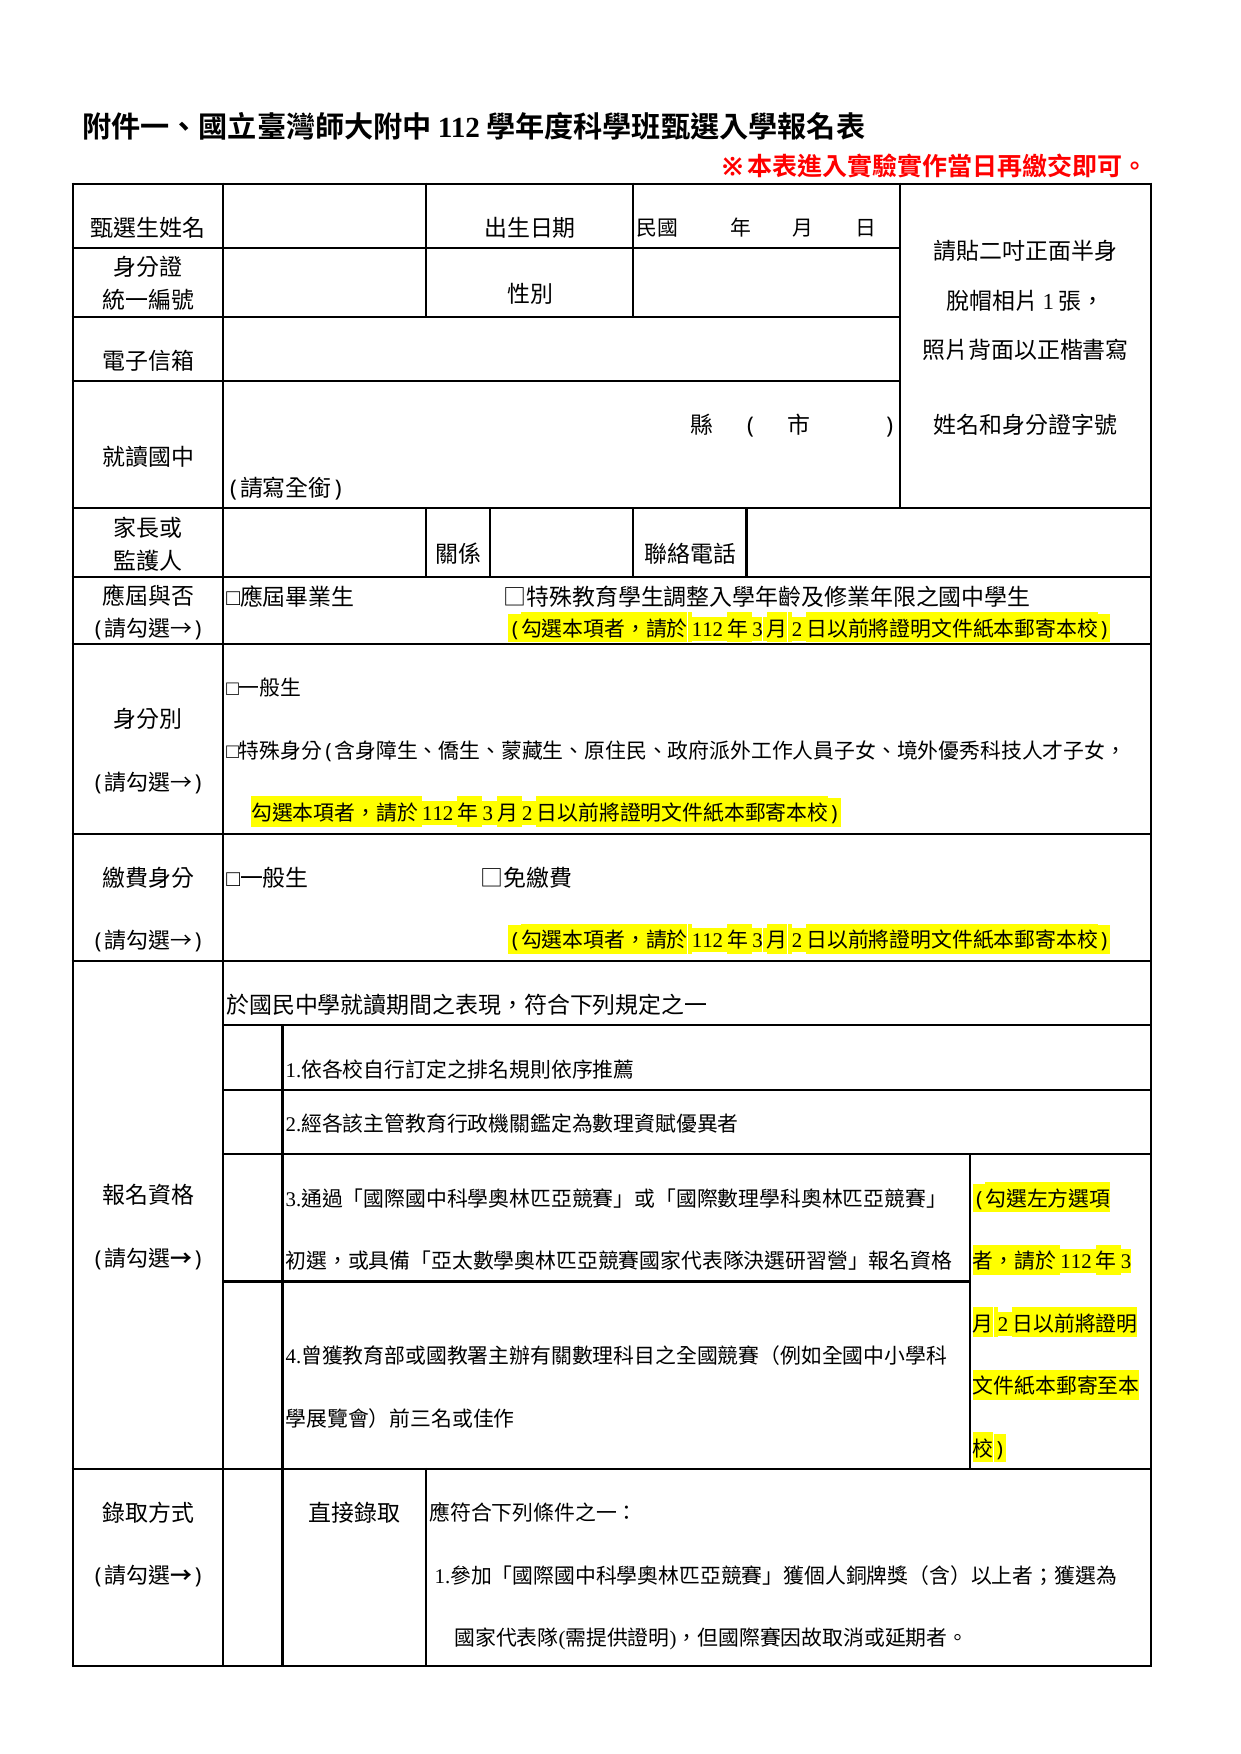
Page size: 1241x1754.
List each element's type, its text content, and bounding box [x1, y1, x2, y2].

table_cell [491, 509, 632, 576]
table_cell [634, 249, 899, 316]
table_cell [224, 1026, 281, 1089]
table_cell 3.通過「國際國中科學奧林匹亞競賽」或「國際數理學科奧林匹亞競賽」初選，或具備「亞太數學奧林匹亞競賽國家代表隊決選研習營」報名資格 [284, 1155, 969, 1280]
table_cell 直接錄取 [284, 1470, 425, 1665]
table_cell □應屆畢業生 □特殊教育學生調整入學年齡及修業年限之國中學生 (勾選本項者，請於112年3月2日以前將證明文件紙本郵寄本校) [224, 578, 1150, 643]
table_header 民國 年 月 日 [634, 185, 899, 247]
table_cell 2.經各該主管教育行政機關鑑定為數理資賦優異者 [284, 1091, 1150, 1153]
table_cell [224, 318, 899, 380]
table_cell □一般生 □特殊身分(含身障生、僑生、蒙藏生、原住民、政府派外工作人員子女、境外優秀科技人才子女， 勾選本項者，請於112年3月2日以前將證明文件紙本郵寄本校) [224, 645, 1150, 832]
table_header 甄選生姓名 [74, 185, 222, 247]
table_cell 關係 [427, 509, 489, 576]
table_cell 身分證 統一編號 [74, 249, 222, 316]
table_cell 繳費身分 (請勾選→) [74, 835, 222, 959]
table_cell 4.曾獲教育部或國教署主辦有關數理科目之全國競賽（例如全國中小學科學展覽會）前三名或佳作 [284, 1283, 969, 1468]
table_cell 性別 [427, 249, 632, 316]
table_cell 於國民中學就讀期間之表現，符合下列規定之一 [224, 962, 1150, 1024]
table_cell 1.依各校自行訂定之排名規則依序推薦 [284, 1026, 1150, 1089]
table_cell 就讀國中 [74, 382, 222, 507]
table_cell 報名資格 (請勾選→) [74, 962, 222, 1468]
table_cell [224, 1283, 281, 1468]
table_header [224, 185, 425, 247]
table_header 出生日期 [427, 185, 632, 247]
table_cell 應符合下列條件之一： 1.參加「國際國中科學奧林匹亞競賽」獲個人銅牌獎（含）以上者；獲選為 國家代表隊(需提供證明)，但國際賽因故取消或延期者。 [427, 1470, 1150, 1665]
table_cell 電子信箱 [74, 318, 222, 380]
table_cell [224, 1470, 281, 1665]
table_cell [748, 509, 1150, 576]
table_cell 縣(市 ) (請寫全銜) [224, 382, 899, 507]
table_cell [224, 509, 425, 576]
table_cell [224, 249, 425, 316]
subtitle 附件一、國立臺灣師大附中112學年度科學班甄選入學報名表 [82, 104, 1122, 146]
table_cell □一般生 □免繳費 (勾選本項者，請於112年3月2日以前將證明文件紙本郵寄本校) [224, 835, 1150, 959]
table_header 請貼二吋正面半身 脫帽相片1張， 照片背面以正楷書寫 姓名和身分證字號 [901, 185, 1150, 507]
table_cell [224, 1091, 281, 1153]
table_cell 家長或 監護人 [74, 509, 222, 576]
table_cell 應屆與否 (請勾選→) [74, 578, 222, 643]
table_cell 錄取方式 (請勾選→) [74, 1470, 222, 1665]
table_cell 聯絡電話 [634, 509, 745, 576]
table_cell 身分別 (請勾選→) [74, 645, 222, 832]
table_cell (勾選左方選項者，請於112年3月2日以前將證明文件紙本郵寄至本校) [971, 1155, 1150, 1468]
table_cell [224, 1155, 281, 1280]
text ※本表進入實驗實作當日再繳交即可。 [118, 146, 1147, 182]
